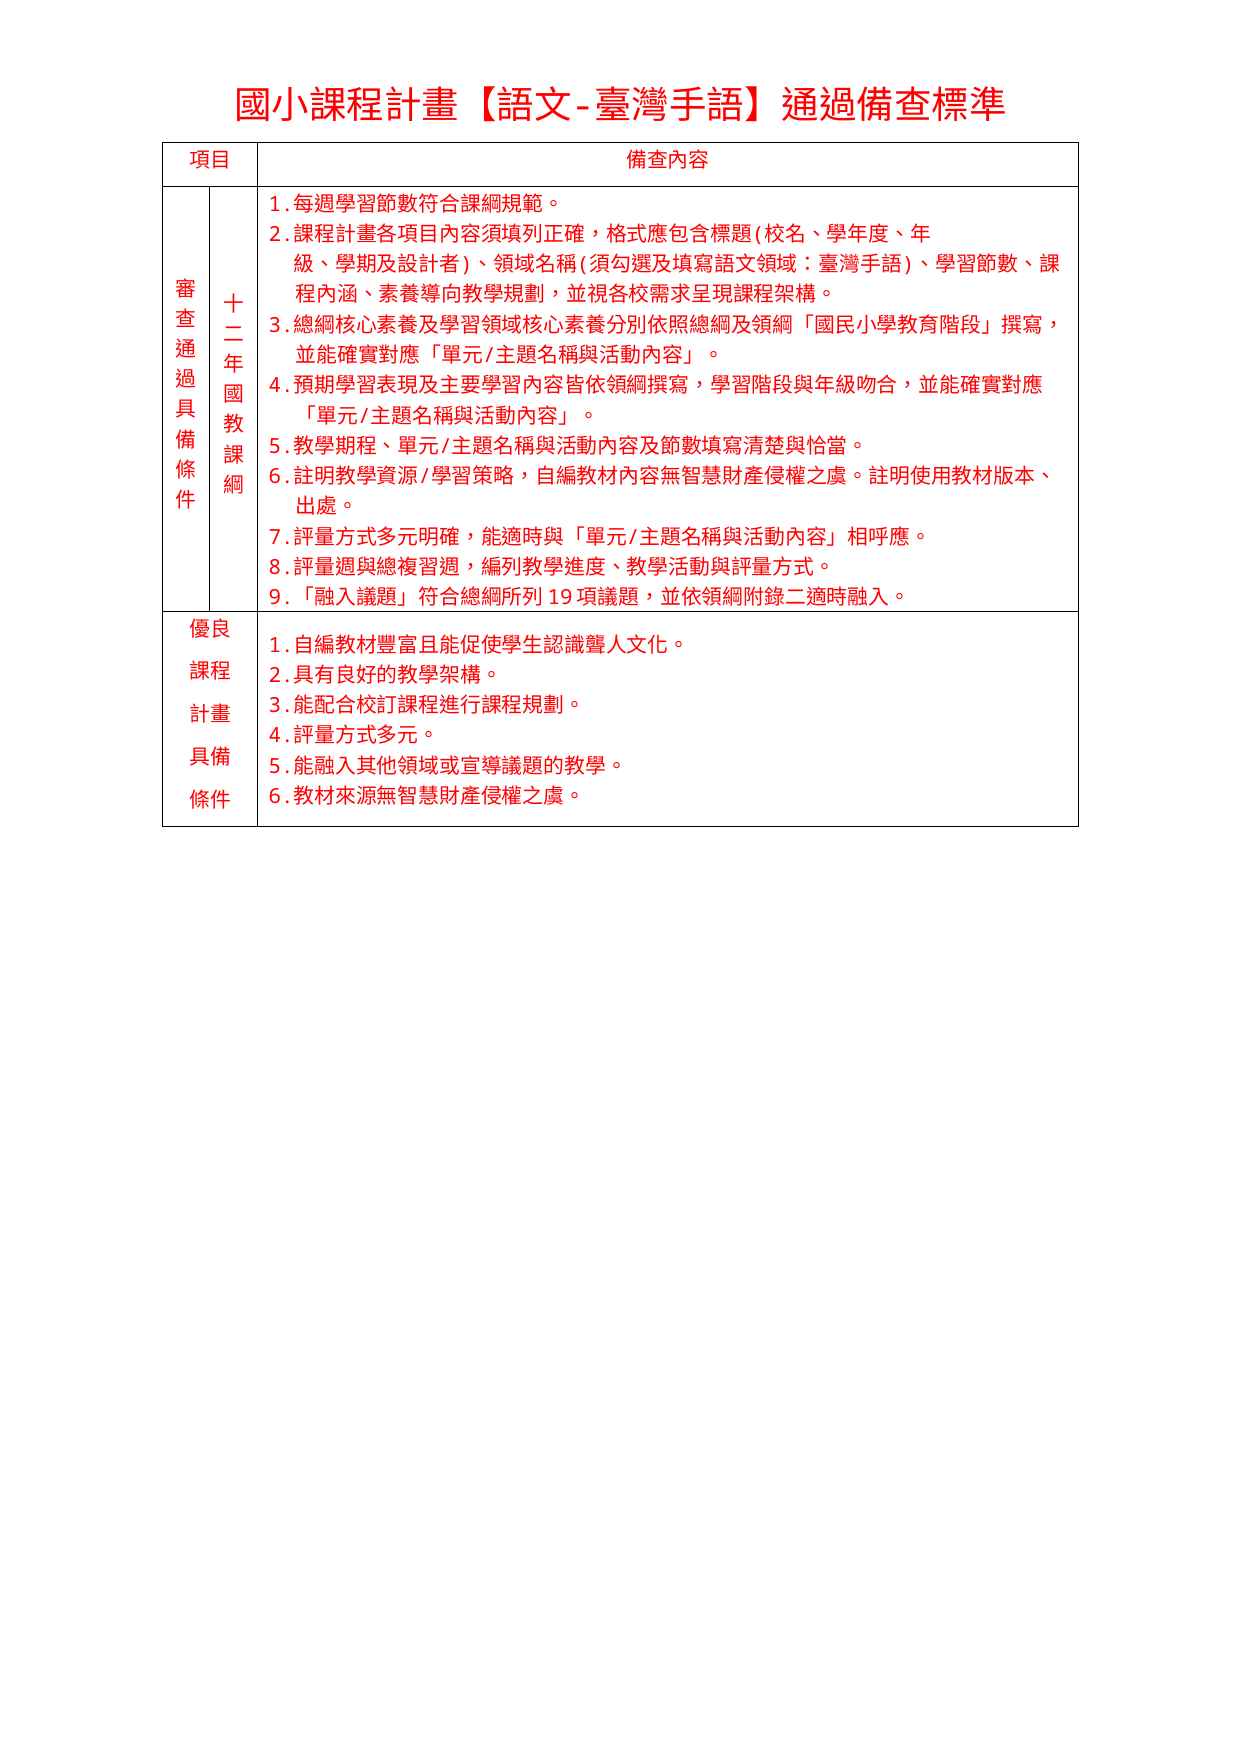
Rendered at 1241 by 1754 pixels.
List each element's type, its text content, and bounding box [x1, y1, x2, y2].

table_cell 審查通過具備條件 [163, 187, 209, 611]
table_header 備查內容 [258, 143, 1078, 186]
table_cell 1.每週學習節數符合課綱規範。 2.課程計畫各項目內容須填列正確，格式應包含標題(校名、學年度、年 級、學期及設計者)、領域名稱(須勾選及填寫語文領域：臺灣手語)、學習節數、課程內涵、素養導向教學規劃，並視各校需求呈現課程架構。 3.總綱核心素養及學習領域核心素養分別依照總綱及領綱「國民小學教育階段」撰寫，並能確實對應「單元/主題名稱與活動內容」。 4.預期學習表現及主要學習內容皆依領綱撰寫，學習階段與年級吻合，並能確實對應「單元/主題名稱與活動內容」。 5.教學期程、單元/主題名稱與活動內容及節數填寫清楚與恰當。 6.註明教學資源/學習策略，自編教材內容無智慧財產侵權之虞。註明使用教材版本、出處。 7.評量方式多元明確，能適時與「單元/主題名稱與活動內容」相呼應。 8.評量週與總複習週，編列教學進度、教學活動與評量方式。 9.「融入議題」符合總綱所列19項議題，並依領綱附錄二適時融入。 [258, 187, 1078, 611]
text 國小課程計畫【語文-臺灣手語】通過備查標準 [118, 75, 1122, 129]
table_header 項目 [163, 143, 257, 186]
table_cell 1.自編教材豐富且能促使學生認識聾人文化。 2.具有良好的教學架構。 3.能配合校訂課程進行課程規劃。 4.評量方式多元。 5.能融入其他領域或宣導議題的教學。 6.教材來源無智慧財產侵權之虞。 [258, 612, 1078, 826]
table_cell 十二年國教課綱 [210, 187, 257, 611]
table_cell 優良 課程 計畫 具備 條件 [163, 612, 257, 826]
